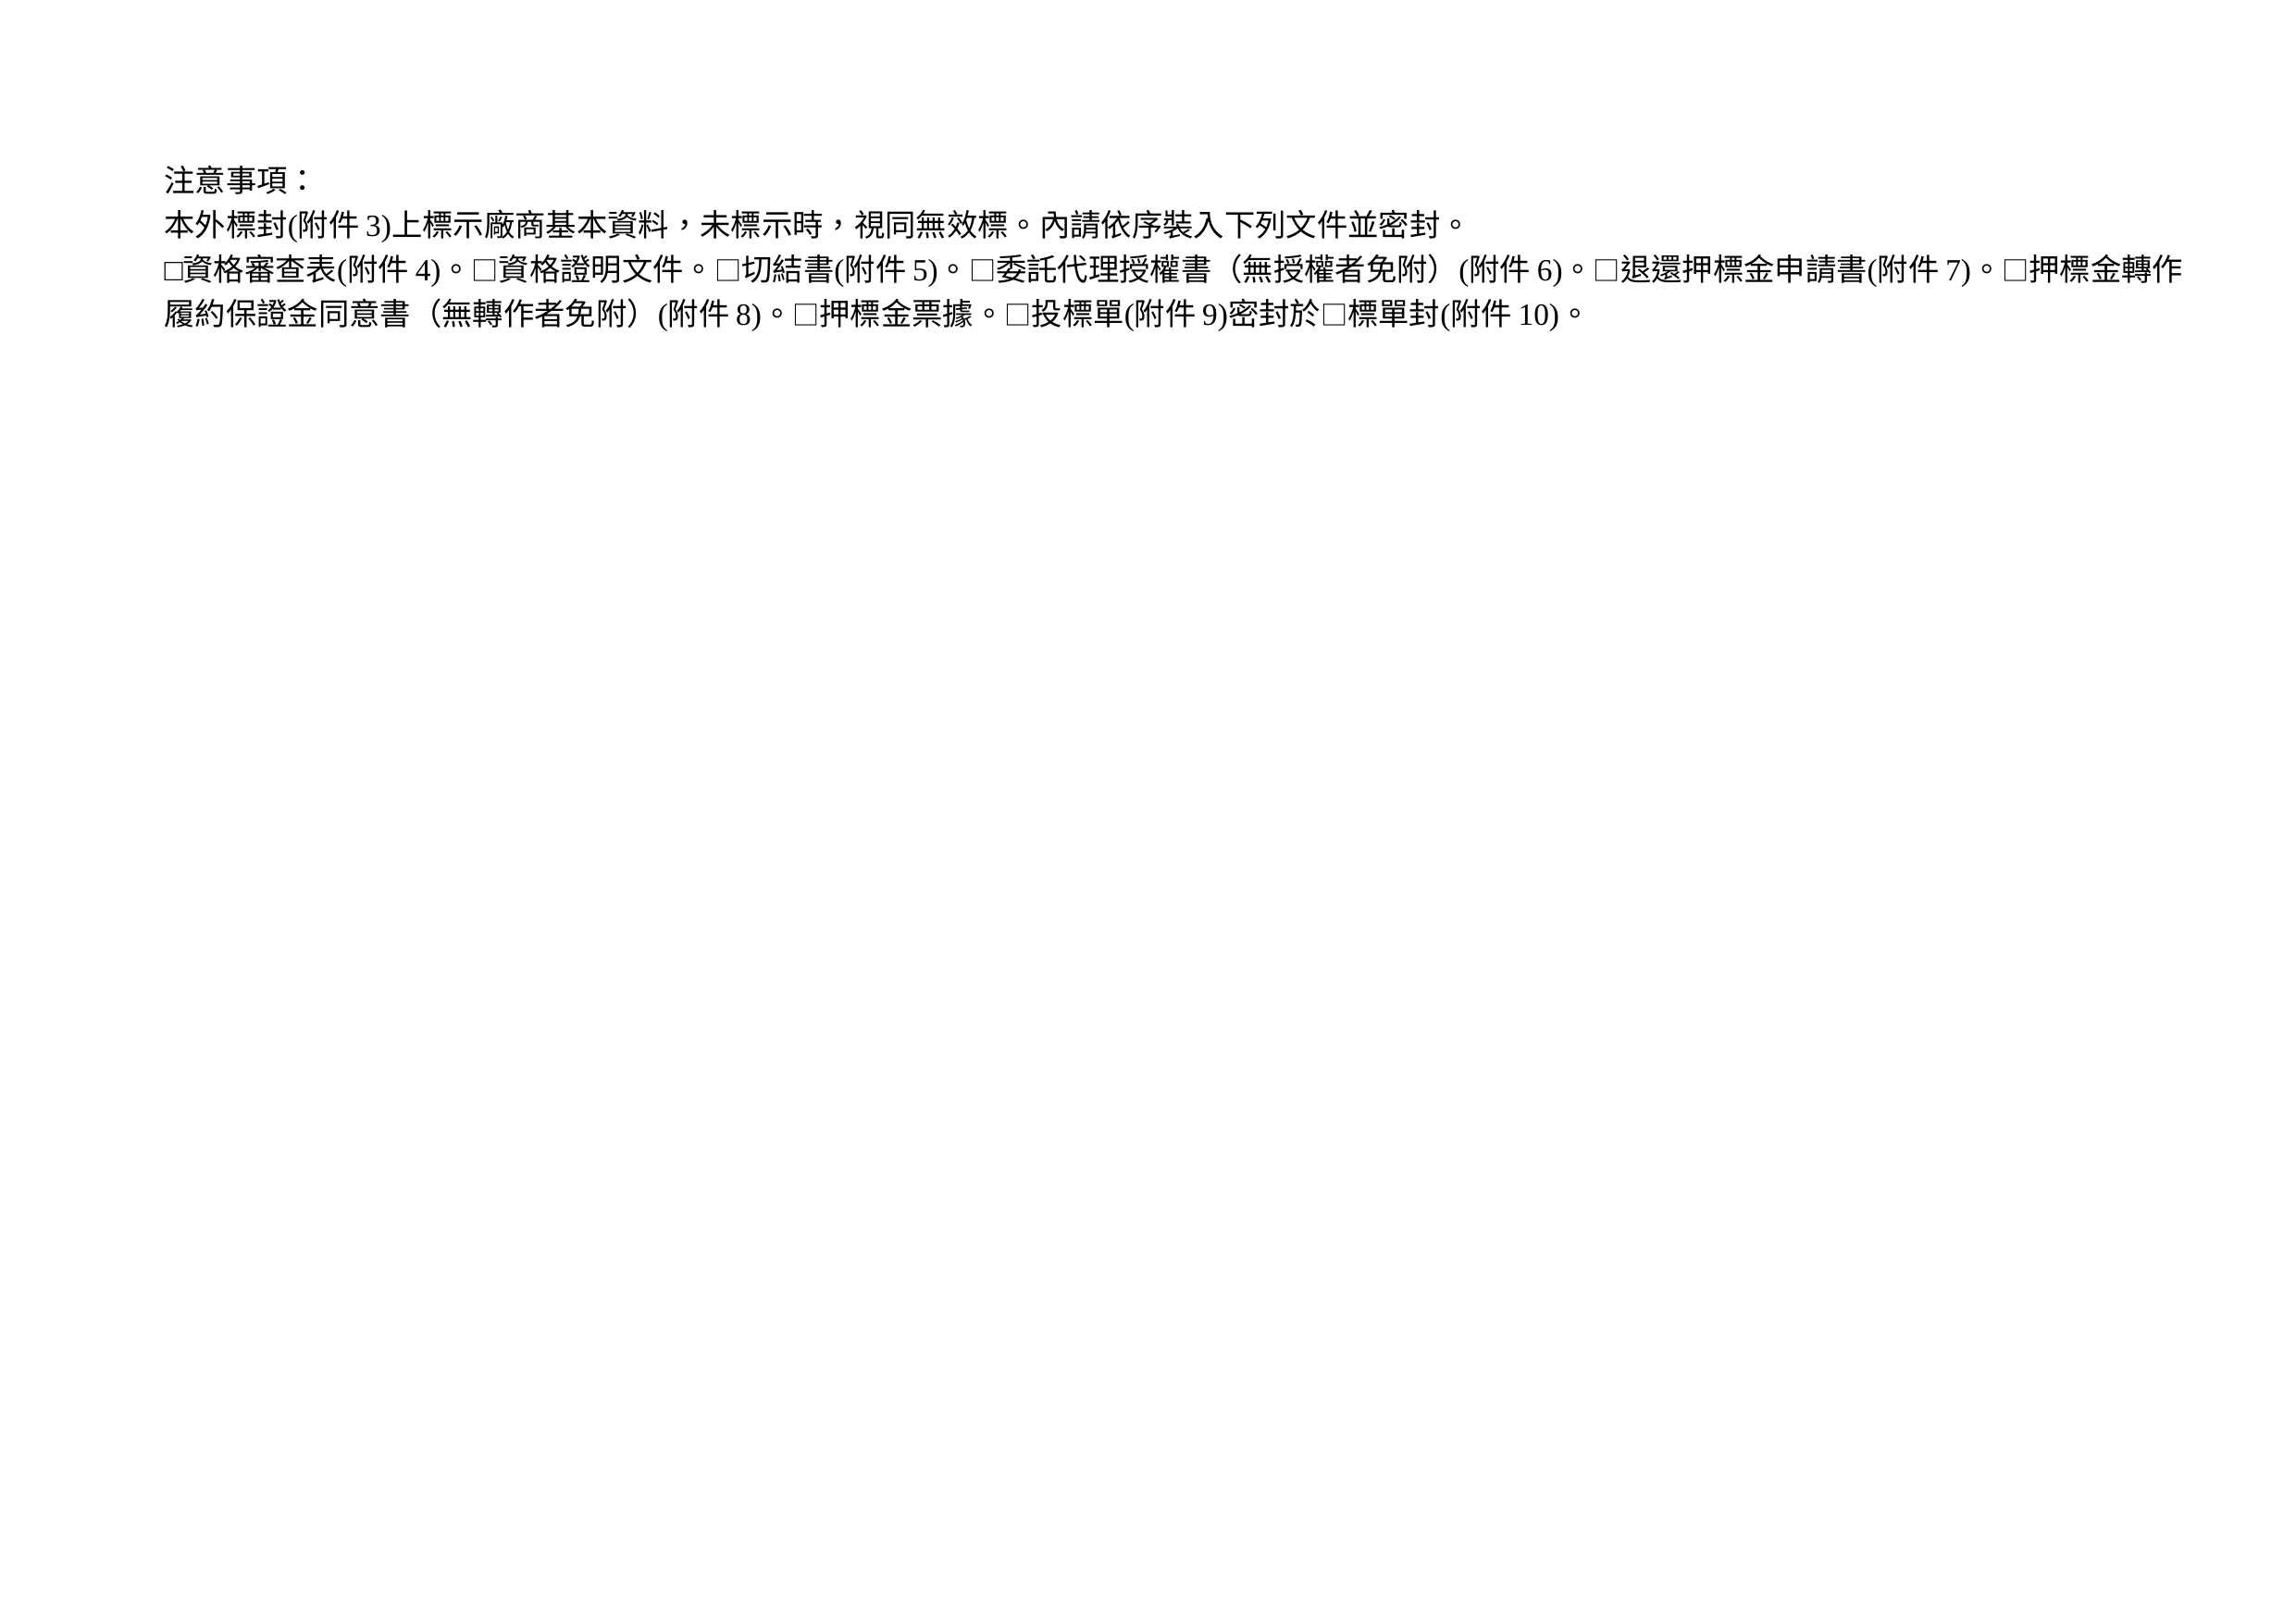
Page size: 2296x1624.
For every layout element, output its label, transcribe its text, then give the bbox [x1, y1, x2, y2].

text 注意事項： [164, 155, 2186, 201]
text 本外標封(附件3)上標示廠商基本資料，未標示時，視同無效標。內請依序裝入下列文件並密封。 [164, 201, 2186, 245]
text □資格審查表(附件4)。□資格證明文件。□切結書(附件5)。□委託代理授權書（無授權者免附）(附件6)。□退還押標金申請書(附件7)。□押標金轉作履約保證金同意書（無轉作者免附）(附件8)。□押標金票據。□投標單(附件9)密封於□標單封(附件10)。 [164, 245, 2186, 334]
